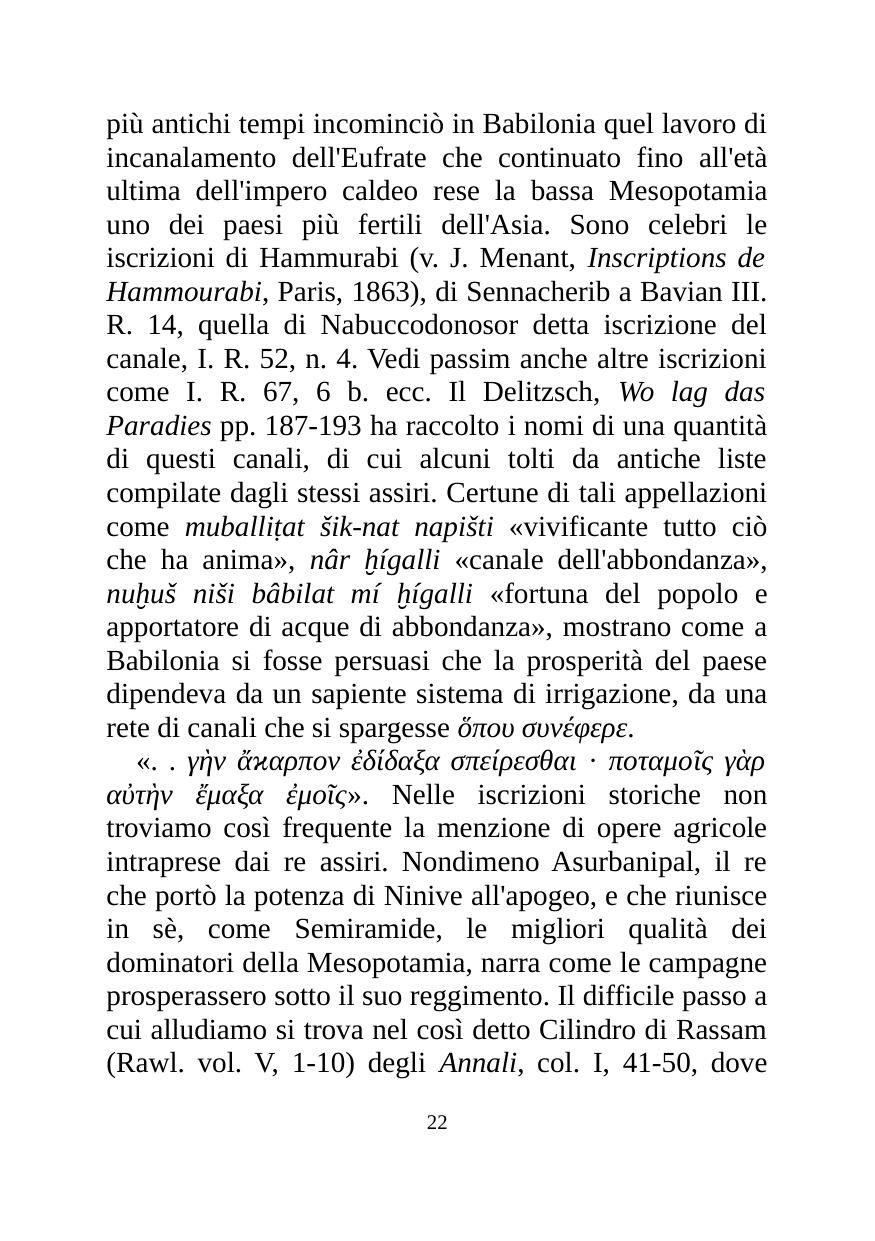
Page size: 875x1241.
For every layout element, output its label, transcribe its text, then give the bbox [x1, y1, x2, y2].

text «. . γὴν ἄϰαρπον ἐδίδαξα σπείρεσθαι · ποταμοῖς γὰρ αὐτὴν ἔμαξα ἐμοῖς». Nelle iscrizioni storiche non troviamo così frequente la menzione di opere agricole intraprese dai re assiri. Nondimeno Asurbanipal, il re che portò la potenza di Ninive all'apogeo, e che riunisce in sè, come Semiramide, le migliori qualità dei dominatori della Mesopotamia, narra come le campagne prosperassero sotto il suo reggimento. Il difficile passo a cui alludiamo si trova nel così detto Cilindro di Rassam (Rawl. vol. V, 1-10) degli Annali, col. I, 41-50, dove [106, 743, 768, 1079]
text più antichi tempi incominciò in Babilonia quel lavoro di incanalamento dell'Eufrate che continuato fino all'età ultima dell'impero caldeo rese la bassa Mesopotamia uno dei paesi più fertili dell'Asia. Sono celebri le iscrizioni di Hammurabi (v. J. Menant, Inscriptions de Hammourabi, Paris, 1863), di Sennacherib a Bavian III. R. 14, quella di Nabuccodonosor detta iscrizione del canale, I. R. 52, n. 4. Vedi passim anche altre iscrizioni come I. R. 67, 6 b. ecc. Il Delitzsch, Wo lag das Paradies pp. 187-193 ha raccolto i nomi di una quantità di questi canali, di cui alcuni tolti da antiche liste compilate dagli stessi assiri. Certune di tali appellazioni come muballiṭat šik-nat napišti «vivificante tutto ciò che ha anima», nâr ḫígalli «canale dell'abbondanza», nuḫuš niši bâbilat mí ḫígalli «fortuna del popolo e apportatore di acque di abbondanza», mostrano come a Babilonia si fosse persuasi che la prosperità del paese dipendeva da un sapiente sistema di irrigazione, da una rete di canali che si spargesse ὅπου συνέφερε. [106, 106, 768, 743]
